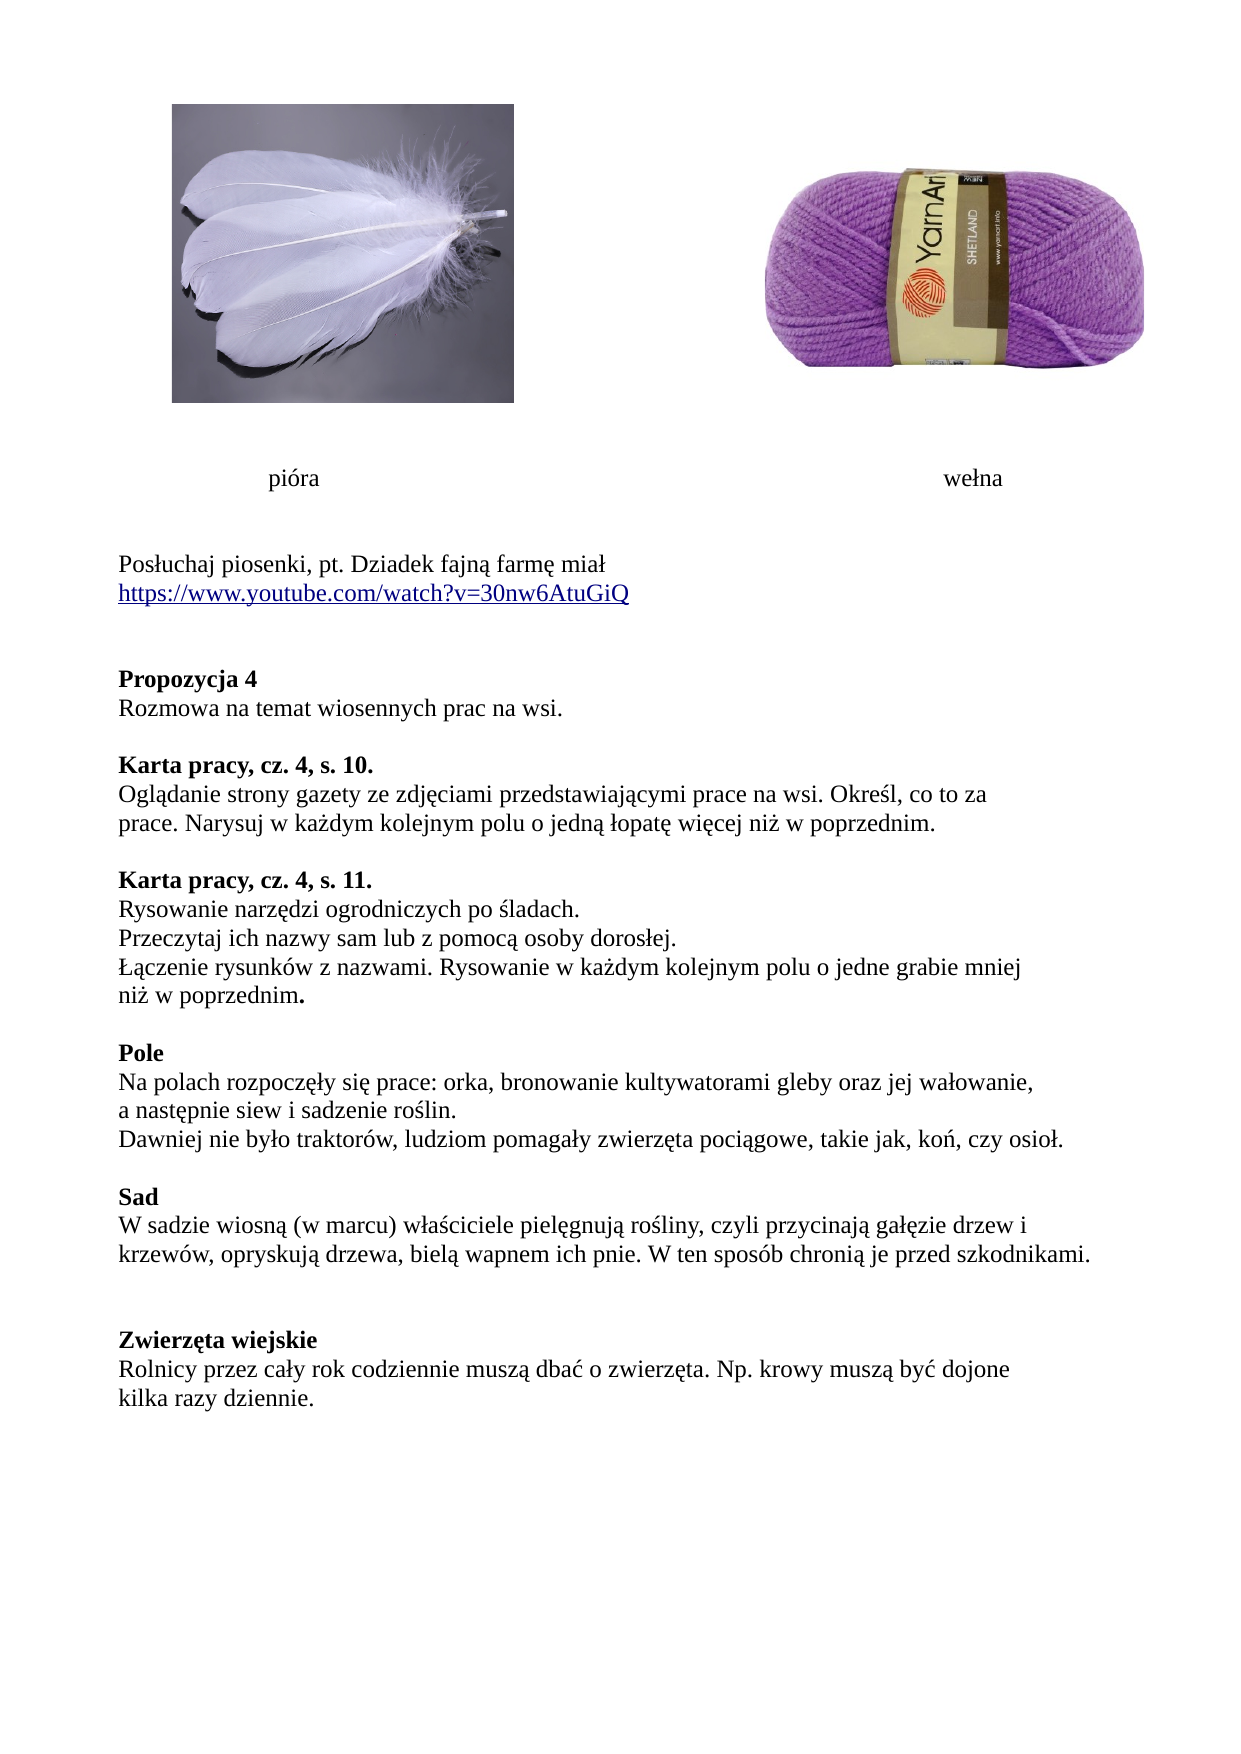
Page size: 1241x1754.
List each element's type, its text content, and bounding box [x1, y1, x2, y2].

text niż w poprzednim. [118, 981, 1122, 1009]
text kilka razy dziennie. [118, 1383, 1122, 1412]
text prace. Narysuj w każdym kolejnym polu o jedną łopatę więcej niż w poprzednim. [118, 808, 1122, 837]
text Łączenie rysunków z nazwami. Rysowanie w każdym kolejnym polu o jedne grabie mniej [118, 952, 1122, 981]
text https://www.youtube.com/watch?v=30nw6AtuGiQ [118, 578, 1122, 607]
text Sad [118, 1182, 1122, 1211]
text Rozmowa na temat wiosennych prac na wsi. [118, 693, 1122, 722]
text Karta pracy, cz. 4, s. 11. [118, 866, 1122, 894]
text Przeczytaj ich nazwy sam lub z pomocą osoby dorosłej. [118, 923, 1122, 952]
text pióra wełna [118, 463, 1122, 492]
text Posłuchaj piosenki, pt. Dziadek fajną farmę miał [118, 549, 1122, 578]
text Propozycja 4 [118, 664, 1122, 693]
text Rysowanie narzędzi ogrodniczych po śladach. [118, 894, 1122, 923]
text Dawniej nie było traktorów, ludziom pomagały zwierzęta pociągowe, takie jak, koń, czy osioł. [118, 1124, 1122, 1153]
text Oglądanie strony gazety ze zdjęciami przedstawiającymi prace na wsi. Określ, co to za [118, 779, 1122, 808]
text a następnie siew i sadzenie roślin. [118, 1096, 1122, 1124]
text Na polach rozpoczęły się prace: orka, bronowanie kultywatorami gleby oraz jej wałowanie, [118, 1067, 1122, 1096]
text Zwierzęta wiejskie [118, 1326, 1122, 1354]
text Rolnicy przez cały rok codziennie muszą dbać o zwierzęta. Np. krowy muszą być dojone [118, 1354, 1122, 1383]
text Karta pracy, cz. 4, s. 10. [118, 751, 1122, 779]
text W sadzie wiosną (w marcu) właściciele pielęgnują rośliny, czyli przycinają gałęzie drzew i krzewów, opryskują drzewa, bielą wapnem ich pnie. W ten sposób chronią je przed szkodnikami. [118, 1211, 1122, 1268]
text Pole [118, 1038, 1122, 1067]
